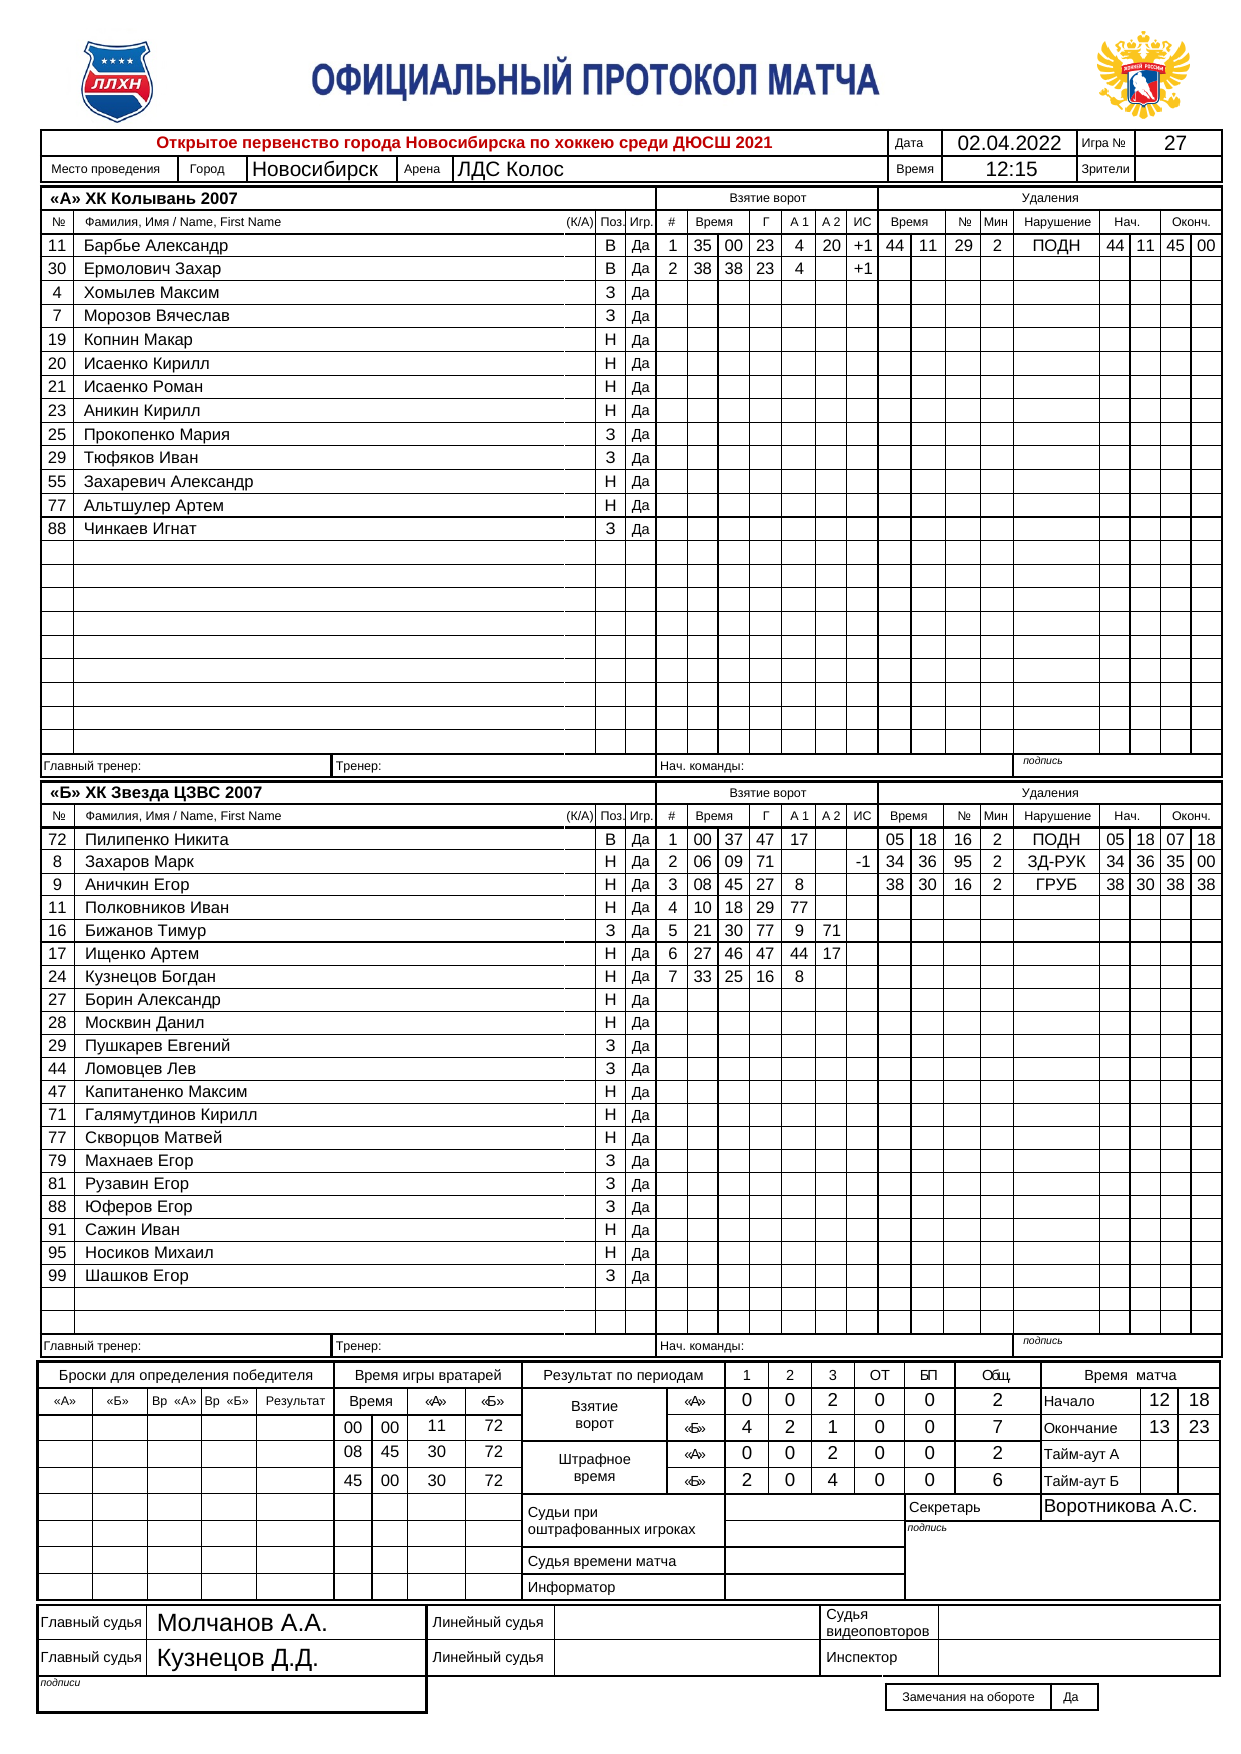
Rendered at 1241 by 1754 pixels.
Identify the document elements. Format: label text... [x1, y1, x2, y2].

table_cell [782, 1104, 815, 1126]
table_cell [688, 612, 717, 634]
table_cell [879, 446, 910, 469]
table_cell [719, 1311, 749, 1333]
table_cell 16 [944, 874, 980, 895]
table_cell [879, 423, 910, 445]
table_cell Главный судья [39, 1606, 146, 1639]
table_cell [1014, 920, 1099, 941]
table_cell [981, 1265, 1013, 1287]
table_cell 06 [688, 850, 717, 872]
table_cell [657, 1127, 687, 1149]
table_cell [565, 376, 595, 398]
table_cell Молчанов А.А. [147, 1606, 425, 1639]
table_cell Тюфяков Иван [74, 446, 564, 469]
table_cell [944, 1265, 980, 1287]
table_cell [981, 257, 1013, 280]
table_cell [782, 636, 815, 658]
table_cell Копнин Макар [74, 328, 564, 351]
table_cell 77 [42, 1127, 74, 1149]
table_cell Да [626, 446, 655, 469]
table_cell [657, 541, 687, 564]
table_cell подпись [1014, 755, 1221, 776]
table_cell [981, 636, 1013, 658]
table_cell [1100, 328, 1129, 351]
table_cell [626, 1288, 655, 1310]
table_cell [1100, 494, 1129, 516]
table_cell [847, 1265, 877, 1287]
table_cell [688, 1058, 717, 1079]
table_cell [93, 1441, 147, 1467]
table_cell Н [596, 874, 625, 895]
table_cell В [596, 235, 625, 256]
table_cell [912, 376, 945, 398]
table_cell [1131, 1219, 1160, 1241]
table_cell 30 [42, 257, 73, 280]
table_cell [1100, 446, 1129, 469]
table_cell Мин [981, 805, 1013, 826]
table_cell Да [626, 328, 655, 351]
table_cell [688, 399, 717, 422]
table_cell [1014, 1173, 1099, 1195]
table_cell [981, 1127, 1013, 1149]
table_cell Н [596, 1219, 625, 1241]
table_cell [847, 376, 877, 398]
table_cell 4 [782, 257, 815, 280]
table_cell [565, 683, 595, 706]
table_cell [816, 1012, 846, 1033]
table_cell [688, 1104, 717, 1126]
table_cell [1014, 1311, 1099, 1333]
table_cell Носиков Михаил [75, 1242, 564, 1264]
table_cell [1100, 518, 1129, 540]
table_cell [1192, 1265, 1221, 1287]
table_cell [719, 1127, 749, 1149]
table_cell Исаенко Кирилл [74, 352, 564, 374]
table_cell [847, 281, 877, 303]
table_cell Да [626, 281, 655, 303]
table_cell Москвин Данил [75, 1012, 564, 1033]
table_cell [1131, 1242, 1160, 1264]
table_cell [912, 730, 945, 753]
table_cell [1014, 588, 1099, 611]
table_cell [1014, 612, 1099, 634]
table_cell [816, 588, 846, 611]
table_cell [946, 612, 980, 634]
table_cell [981, 328, 1013, 351]
table_cell [688, 328, 717, 351]
table_cell 99 [42, 1265, 74, 1287]
table_cell [93, 1416, 147, 1440]
table_cell [944, 1035, 980, 1057]
table_cell [626, 541, 655, 564]
table_cell [1014, 730, 1099, 753]
table_cell [750, 376, 781, 398]
table_cell 18 [1192, 829, 1221, 849]
table_cell [688, 470, 717, 493]
table_cell [750, 305, 781, 327]
table_cell [719, 1081, 749, 1103]
table_cell [626, 730, 655, 753]
table_cell [657, 1288, 687, 1310]
table_cell [373, 1494, 407, 1520]
table_cell Да [626, 1035, 655, 1057]
table_cell [1161, 1104, 1190, 1126]
table_cell [565, 707, 595, 729]
table_cell [1161, 1081, 1190, 1103]
table_cell [1192, 659, 1221, 682]
table_cell Результат [257, 1389, 333, 1413]
table_cell [981, 376, 1013, 398]
table_cell 1 [657, 235, 687, 256]
table_cell 28 [42, 1012, 74, 1033]
table_cell [1131, 446, 1160, 469]
table_header Броски для определения победителя [39, 1363, 333, 1387]
table_cell Полковников Иван [75, 896, 564, 918]
table_cell [1192, 376, 1221, 398]
table_cell [1161, 1219, 1190, 1241]
table_cell [555, 1606, 819, 1639]
table_cell Юферов Егор [75, 1196, 564, 1218]
table_cell [1131, 305, 1160, 327]
table_cell [565, 636, 595, 658]
table_cell [1100, 1012, 1129, 1033]
table_cell 13 [1141, 1415, 1177, 1440]
table_cell [1014, 1265, 1099, 1287]
table_cell [555, 1640, 819, 1675]
table_cell [912, 281, 945, 303]
table_cell [565, 659, 595, 682]
table_cell [657, 612, 687, 634]
table_cell [847, 659, 877, 682]
table_cell [626, 683, 655, 706]
table_cell З [596, 1173, 625, 1195]
table_cell [408, 1547, 465, 1573]
table_cell [912, 399, 945, 422]
table_cell [1192, 683, 1221, 706]
table_cell [750, 446, 781, 469]
table_cell 1 [657, 829, 687, 849]
table_cell [1014, 541, 1099, 564]
table_cell 0 [769, 1468, 811, 1493]
table_cell [879, 1104, 910, 1126]
table_cell [944, 896, 980, 918]
table_cell 21 [42, 376, 73, 398]
table_cell ИС [847, 211, 877, 233]
table_cell [657, 305, 687, 327]
table_cell [148, 1547, 201, 1573]
table_cell 0 [855, 1442, 904, 1467]
table_cell [1131, 328, 1160, 351]
table_cell [657, 1219, 687, 1241]
table_cell Тренер: [333, 755, 655, 776]
table_cell [657, 707, 687, 729]
table_cell [626, 659, 655, 682]
table_cell 45 [1161, 235, 1190, 256]
table_cell [750, 565, 781, 587]
table_cell [565, 1035, 595, 1057]
table_cell [1014, 446, 1099, 469]
table_cell ПОДН [1014, 235, 1099, 256]
table_cell [782, 1311, 815, 1333]
table_cell [1100, 1058, 1129, 1079]
table_cell 12:15 [943, 157, 1076, 181]
table_cell [1192, 920, 1221, 941]
table_cell [912, 920, 943, 941]
table_cell [816, 1173, 846, 1195]
table_cell [1161, 920, 1190, 941]
table_cell [879, 989, 910, 1011]
table_cell [1161, 966, 1190, 987]
table_cell [782, 565, 815, 587]
table_cell [1192, 1012, 1221, 1033]
table_cell 00 [688, 829, 717, 849]
table_cell [750, 1081, 781, 1103]
table_cell [719, 636, 749, 658]
table_cell [944, 1012, 980, 1033]
table_cell [750, 1242, 781, 1264]
table_header Удаления [879, 188, 1221, 209]
table_cell [1192, 1058, 1221, 1079]
table_cell [847, 636, 877, 658]
table_cell [879, 612, 910, 634]
table_cell Да [626, 470, 655, 493]
table_cell [1192, 730, 1221, 753]
table_cell [565, 352, 595, 374]
table_cell Время [688, 805, 749, 826]
table_cell [688, 423, 717, 445]
table_cell [847, 989, 877, 1011]
table_cell 55 [42, 470, 73, 493]
table_cell [565, 1058, 595, 1079]
table_cell З [596, 920, 625, 941]
table_cell 16 [944, 829, 980, 849]
table_cell [1192, 541, 1221, 564]
table_cell [726, 1575, 904, 1599]
table_cell [257, 1416, 333, 1440]
table_cell 2 [981, 235, 1013, 256]
table_cell Время [879, 805, 943, 826]
table_cell [74, 541, 564, 564]
table_cell [946, 659, 980, 682]
table_cell [847, 943, 877, 964]
table_cell Пушкарев Евгений [75, 1035, 564, 1057]
table_cell 38 [1192, 874, 1221, 895]
table_cell [1131, 1127, 1160, 1149]
table_cell 4 [657, 896, 687, 918]
table_cell 25 [719, 966, 749, 987]
table_cell Главный судья [39, 1640, 146, 1675]
table_cell [944, 1104, 980, 1126]
table_cell [1014, 989, 1099, 1011]
table_cell [1131, 1196, 1160, 1218]
table_cell [1100, 588, 1129, 611]
table_cell Поз. [596, 211, 625, 233]
table_cell [688, 1012, 717, 1033]
table_cell [202, 1494, 256, 1520]
table_cell 2 [981, 850, 1013, 872]
table_cell [1192, 305, 1221, 327]
table_cell [847, 518, 877, 540]
table_cell [944, 1127, 980, 1149]
table_cell [1192, 588, 1221, 611]
table_cell [847, 707, 877, 729]
table_cell [1161, 1265, 1190, 1287]
table_cell [782, 1242, 815, 1264]
table_cell [1192, 399, 1221, 422]
table_cell [565, 470, 595, 493]
table_cell [782, 1012, 815, 1033]
table_cell Н [596, 352, 625, 374]
table_cell [1192, 446, 1221, 469]
table_cell [719, 423, 749, 445]
table_cell [912, 1035, 943, 1057]
table_cell «А» [668, 1442, 724, 1467]
table_cell [202, 1468, 256, 1493]
table_cell 18 [719, 896, 749, 918]
table_cell ЗД-РУК [1014, 850, 1099, 872]
table_cell [912, 1265, 943, 1287]
table_cell 08 [335, 1441, 371, 1467]
table_cell [847, 896, 877, 918]
table_cell [466, 1547, 521, 1573]
table_cell А 2 [816, 805, 846, 826]
table_cell [1131, 659, 1160, 682]
table_cell [1014, 281, 1099, 303]
table_cell [565, 829, 595, 849]
table_cell 6 [657, 943, 687, 964]
table_cell [750, 352, 781, 374]
table_cell [816, 305, 846, 327]
table_cell [912, 1012, 943, 1033]
table_cell [946, 730, 980, 753]
table_cell 20 [816, 235, 846, 256]
table_cell [782, 399, 815, 422]
table_cell [1100, 636, 1129, 658]
table_cell [565, 1288, 595, 1310]
table_cell Арена [398, 157, 452, 181]
table_cell [1161, 683, 1190, 706]
table_cell [565, 1311, 595, 1333]
table_cell [719, 612, 749, 634]
table_cell [946, 565, 980, 587]
table_cell [816, 352, 846, 374]
table_cell [816, 541, 846, 564]
table_cell 18 [912, 829, 943, 849]
table_cell 77 [750, 920, 781, 941]
table_cell [912, 1150, 943, 1172]
table_cell Да [626, 874, 655, 895]
table_cell Информатор [523, 1575, 724, 1599]
table_cell Вр «Б» [202, 1389, 256, 1413]
table_cell 17 [816, 943, 846, 964]
table_cell [816, 1150, 846, 1172]
table_cell 34 [879, 850, 910, 872]
table_cell 95 [42, 1242, 74, 1264]
table_cell [719, 541, 749, 564]
table_cell [565, 257, 595, 280]
table_cell [1192, 470, 1221, 493]
table_cell [912, 541, 945, 564]
table_cell [847, 1219, 877, 1241]
table_header Да [1052, 1685, 1097, 1709]
table_cell 77 [782, 896, 815, 918]
table_cell [912, 707, 945, 729]
table_cell Штрафное время [523, 1442, 666, 1493]
table_header 27 [1136, 131, 1221, 155]
table_cell [912, 659, 945, 682]
table_cell [1014, 896, 1099, 918]
table_cell Да [626, 1242, 655, 1264]
table_cell [1161, 399, 1190, 422]
table_cell [335, 1574, 371, 1599]
table_cell [1100, 920, 1129, 941]
table_cell [879, 730, 910, 753]
table_cell [657, 376, 687, 398]
table_cell 95 [944, 850, 980, 872]
table_cell 44 [782, 943, 815, 964]
table_cell Оконч. [1161, 211, 1221, 233]
table_cell [408, 1574, 465, 1599]
table_cell [981, 730, 1013, 753]
table_cell подпись [1014, 1335, 1221, 1356]
table_cell [946, 588, 980, 611]
table_cell [1161, 1035, 1190, 1057]
table_cell [939, 1606, 1219, 1639]
table_cell [74, 683, 564, 706]
table_cell 4 [42, 281, 73, 303]
table_cell [1131, 896, 1160, 918]
table_cell [1161, 1150, 1190, 1172]
table_cell [565, 1081, 595, 1103]
table_cell Захаревич Александр [74, 470, 564, 493]
table_cell 30 [912, 874, 943, 895]
table_cell Оконч. [1161, 805, 1221, 826]
table_cell [946, 352, 980, 374]
table_cell 2 [812, 1442, 854, 1467]
table_cell 72 [42, 829, 74, 849]
table_cell [565, 399, 595, 422]
table_cell [1014, 399, 1099, 422]
table_cell Да [626, 1081, 655, 1103]
table_cell [1100, 989, 1129, 1011]
table_cell [719, 1219, 749, 1241]
table_cell [981, 399, 1013, 422]
table_cell [1161, 565, 1190, 587]
table_cell 77 [42, 494, 73, 516]
table_cell [657, 1173, 687, 1195]
table_cell [847, 1104, 877, 1126]
table_cell [816, 1104, 846, 1126]
table_cell [1131, 683, 1160, 706]
table_cell 2 [812, 1389, 854, 1413]
table_cell Н [596, 470, 625, 493]
table_cell [1014, 943, 1099, 964]
table_cell [981, 966, 1013, 987]
table_cell [879, 1012, 910, 1033]
table_cell Да [626, 920, 655, 941]
table_cell [39, 1494, 92, 1520]
table_cell [39, 1441, 92, 1467]
table_cell [879, 966, 910, 987]
table_cell Н [596, 943, 625, 964]
table_cell Сажин Иван [75, 1219, 564, 1241]
table_cell Да [626, 399, 655, 422]
table_cell [1100, 1311, 1129, 1333]
table_cell [688, 446, 717, 469]
table_cell 30 [719, 920, 749, 941]
table_cell [657, 399, 687, 422]
table_cell Нарушение [1014, 211, 1099, 233]
table_cell (К/А) [565, 211, 595, 233]
table_cell [657, 1104, 687, 1126]
table_cell [847, 1127, 877, 1149]
table_cell [408, 1494, 465, 1520]
table_cell [565, 494, 595, 516]
table_cell [912, 1173, 943, 1195]
table_cell 17 [782, 829, 815, 849]
table_cell 29 [42, 1035, 74, 1057]
table_cell [1100, 1150, 1129, 1172]
table_cell [816, 1311, 846, 1333]
table_cell Ломовцев Лев [75, 1058, 564, 1079]
table_cell 6 [956, 1468, 1040, 1493]
table_cell Да [626, 1058, 655, 1079]
table_cell [981, 1058, 1013, 1079]
table_cell [1014, 659, 1099, 682]
table_cell [879, 896, 910, 918]
table_cell № [944, 805, 980, 826]
table_cell 18 [1179, 1389, 1219, 1413]
table_cell [657, 446, 687, 469]
table_cell [1161, 352, 1190, 374]
table_cell [719, 1173, 749, 1195]
table_cell Да [626, 1127, 655, 1149]
table_cell [750, 541, 781, 564]
table_cell [981, 659, 1013, 682]
table_cell [1161, 376, 1190, 398]
table_cell «А» [668, 1389, 724, 1413]
table_cell [816, 1219, 846, 1241]
table_cell Н [596, 399, 625, 422]
table_cell [946, 636, 980, 658]
table_cell [1131, 376, 1160, 398]
table_cell [719, 1012, 749, 1033]
table_cell ИС [847, 805, 877, 826]
table_cell Капитаненко Максим [75, 1081, 564, 1103]
table_cell [1161, 494, 1190, 516]
table_cell [944, 1219, 980, 1241]
table_cell [719, 565, 749, 587]
table_cell [74, 730, 564, 753]
table_cell [466, 1521, 521, 1546]
table_cell [782, 659, 815, 682]
table_cell Главный тренер: [42, 1335, 330, 1356]
table_cell [879, 565, 910, 587]
table_cell [981, 1288, 1013, 1310]
table_cell [879, 1058, 910, 1079]
table_cell [565, 920, 595, 941]
table_cell [1100, 1196, 1129, 1218]
table_cell [1192, 1219, 1221, 1241]
table_cell [750, 328, 781, 351]
table_cell [782, 494, 815, 516]
table_cell 71 [42, 1104, 74, 1126]
table_cell Н [596, 966, 625, 987]
table_cell Н [596, 1012, 625, 1033]
table_header Время матча [1042, 1363, 1219, 1387]
table_cell Кузнецов Д.Д. [147, 1640, 425, 1675]
table_cell [93, 1547, 147, 1573]
table_cell [750, 423, 781, 445]
table_cell [912, 494, 945, 516]
table_cell [847, 1012, 877, 1033]
table_cell З [596, 1058, 625, 1079]
table_cell [1192, 1127, 1221, 1149]
table_cell [39, 1468, 92, 1493]
table_cell Аникин Кирилл [74, 399, 564, 422]
table_cell [847, 612, 877, 634]
table_cell Бижанов Тимур [75, 920, 564, 941]
table_cell [981, 683, 1013, 706]
table_cell [688, 1081, 717, 1103]
table_cell [847, 541, 877, 564]
table_cell [657, 989, 687, 1011]
table_cell [750, 1288, 781, 1310]
table_cell [816, 1196, 846, 1218]
table_cell [1100, 1104, 1129, 1126]
table_cell [1192, 1311, 1221, 1333]
table_cell [93, 1494, 147, 1520]
table_cell 27 [750, 874, 781, 895]
table_cell [946, 707, 980, 729]
table_cell 25 [42, 423, 73, 445]
table_cell Да [626, 1012, 655, 1033]
table_cell Кузнецов Богдан [75, 966, 564, 987]
table_cell Н [596, 376, 625, 398]
table_cell З [596, 423, 625, 445]
table_cell [879, 707, 910, 729]
table_cell [912, 683, 945, 706]
table_cell [688, 541, 717, 564]
table_cell [946, 518, 980, 540]
table_cell 2 [956, 1442, 1040, 1467]
table_cell 71 [750, 850, 781, 872]
table_cell [1131, 1081, 1160, 1103]
table_cell Барбье Александр [74, 235, 564, 256]
table_cell [1131, 1104, 1160, 1126]
table_cell 30 [408, 1468, 465, 1493]
table_cell [981, 541, 1013, 564]
table_cell [816, 1081, 846, 1103]
table_cell -1 [847, 850, 877, 872]
table_cell [1131, 1035, 1160, 1057]
table_cell [1014, 376, 1099, 398]
table_cell [257, 1521, 333, 1546]
table_cell [944, 966, 980, 987]
table_cell [42, 707, 73, 729]
table_cell [750, 1219, 781, 1241]
table_cell [912, 1242, 943, 1264]
table_cell [816, 328, 846, 351]
table_cell Судья видеоповторов [821, 1606, 938, 1639]
table_cell [981, 518, 1013, 540]
table_cell [1014, 1219, 1099, 1241]
table_cell Судьи при оштрафованных игроках [523, 1495, 724, 1546]
table_cell 29 [42, 446, 73, 469]
table_cell [879, 470, 910, 493]
table_header «А» ХК Колывань 2007 [42, 188, 655, 209]
table_cell 00 [373, 1468, 407, 1493]
table_cell [257, 1574, 333, 1599]
table_cell [1161, 423, 1190, 445]
table_cell [782, 850, 815, 872]
table_cell [847, 1081, 877, 1103]
table_cell [626, 565, 655, 587]
table_cell 0 [769, 1442, 811, 1467]
table_cell Игр. [626, 805, 655, 826]
table_cell [1161, 1058, 1190, 1079]
table_cell 00 [1192, 850, 1221, 872]
table_cell [912, 1104, 943, 1126]
table_cell [782, 423, 815, 445]
table_cell [782, 446, 815, 469]
table_cell 2 [981, 874, 1013, 895]
table_cell [782, 305, 815, 327]
table_cell [719, 518, 749, 540]
table_cell Н [596, 989, 625, 1011]
table_header Игра № [1078, 131, 1134, 155]
table_cell 7 [657, 966, 687, 987]
table_cell [1192, 636, 1221, 658]
table_cell [1014, 1196, 1099, 1218]
table_cell [879, 1150, 910, 1172]
table_cell 44 [1100, 235, 1129, 256]
table_cell Да [626, 1173, 655, 1195]
table_cell [750, 494, 781, 516]
table_cell [981, 1081, 1013, 1103]
table_cell [719, 352, 749, 374]
table_cell Шашков Егор [75, 1265, 564, 1287]
table_cell 1 [812, 1415, 854, 1440]
table_cell 11 [42, 235, 73, 256]
table_cell [565, 874, 595, 895]
table_cell Г [750, 805, 781, 826]
table_cell [688, 1150, 717, 1172]
table_cell [657, 1035, 687, 1057]
table_cell Да [626, 829, 655, 849]
table_cell 4 [782, 235, 815, 256]
table_cell [1014, 636, 1099, 658]
table_cell 72 [466, 1468, 521, 1493]
table_cell [782, 328, 815, 351]
table_cell 18 [1131, 829, 1160, 849]
table_cell 72 [466, 1416, 521, 1440]
table_cell [981, 470, 1013, 493]
table_cell [1131, 423, 1160, 445]
table_cell [565, 1127, 595, 1149]
table_cell [879, 1219, 910, 1241]
table_cell [816, 281, 846, 303]
table_cell [688, 1265, 717, 1287]
table_cell Н [596, 1104, 625, 1126]
table_cell [816, 612, 846, 634]
table_cell [1136, 157, 1221, 181]
table_cell [373, 1521, 407, 1546]
table_cell [1100, 305, 1129, 327]
table_cell [944, 943, 980, 964]
table_cell [782, 518, 815, 540]
table_cell [912, 943, 943, 964]
table_cell [466, 1494, 521, 1520]
table_cell [565, 588, 595, 611]
table_cell [1192, 1150, 1221, 1172]
table_cell А 1 [782, 211, 815, 233]
table_cell Да [626, 1150, 655, 1172]
table_cell [565, 305, 595, 327]
table_cell [847, 730, 877, 753]
table_cell [944, 1081, 980, 1103]
table_cell [726, 1548, 904, 1573]
table_cell [1192, 257, 1221, 280]
table_cell [1014, 1058, 1099, 1079]
table_cell [1131, 257, 1160, 280]
table_cell [1100, 1242, 1129, 1264]
table_cell [1192, 1104, 1221, 1126]
table_cell [750, 1265, 781, 1287]
table_cell 2 [657, 257, 687, 280]
table_header Удаления [879, 783, 1221, 803]
table_cell [750, 399, 781, 422]
table_cell [750, 1012, 781, 1033]
table_cell [42, 730, 73, 753]
table_cell [1100, 423, 1129, 445]
table_cell [879, 1081, 910, 1103]
table_cell [1192, 896, 1221, 918]
table_cell 17 [42, 943, 74, 964]
table_cell [1131, 281, 1160, 303]
table_cell [39, 1574, 92, 1599]
table_cell [946, 305, 980, 327]
table_cell [1161, 1242, 1190, 1264]
table_cell [816, 896, 846, 918]
table_cell 27 [688, 943, 717, 964]
table_header Замечания на обороте [887, 1685, 1050, 1709]
table_cell [1161, 612, 1190, 634]
table_cell 9 [42, 874, 74, 895]
table_cell [1014, 1104, 1099, 1126]
table_cell 29 [750, 896, 781, 918]
table_cell [719, 376, 749, 398]
table_cell 79 [42, 1150, 74, 1172]
table_cell 0 [855, 1468, 904, 1493]
table_cell [719, 399, 749, 422]
table_cell [565, 1173, 595, 1195]
table_cell [879, 399, 910, 422]
table_cell [596, 683, 625, 706]
table_cell [879, 1173, 910, 1195]
table_cell 81 [42, 1173, 74, 1195]
table_cell [981, 1219, 1013, 1241]
table_cell [912, 1081, 943, 1103]
picture [5, 28, 1197, 129]
table_cell [1131, 1311, 1160, 1333]
table_cell З [596, 1150, 625, 1172]
table_cell [946, 446, 980, 469]
table_cell 38 [1100, 874, 1129, 895]
table_cell [816, 1265, 846, 1287]
table_cell [688, 588, 717, 611]
table_cell [565, 1196, 595, 1218]
table_header Дата [889, 131, 941, 155]
table_cell Место проведения [42, 157, 177, 181]
table_cell [1161, 896, 1190, 918]
table_header БП [905, 1363, 954, 1387]
table_cell Линейный судья [428, 1606, 554, 1639]
table_cell 9 [782, 920, 815, 941]
table_cell [719, 659, 749, 682]
table_cell [879, 518, 910, 540]
table_cell 45 [373, 1441, 407, 1467]
table_cell Да [626, 423, 655, 445]
table_cell [879, 920, 910, 941]
table_cell 88 [42, 518, 73, 540]
table_cell [847, 829, 877, 849]
table_cell [883, 1677, 1220, 1681]
table_cell [1192, 494, 1221, 516]
table_cell [148, 1468, 201, 1493]
table_cell 0 [905, 1389, 954, 1413]
table_cell [750, 636, 781, 658]
table_cell [565, 423, 595, 445]
table_cell 21 [688, 920, 717, 941]
table_cell [782, 612, 815, 634]
table_cell [847, 920, 877, 941]
table_cell [1100, 683, 1129, 706]
table_cell [719, 446, 749, 469]
table_cell [816, 683, 846, 706]
table_cell [750, 989, 781, 1011]
table_cell [1161, 1288, 1190, 1310]
table_cell [1192, 1196, 1221, 1218]
table_cell Нач. команды: [657, 1335, 1012, 1356]
table_cell Секретарь [906, 1495, 1040, 1520]
table_cell [1100, 1173, 1129, 1195]
table_cell [879, 1242, 910, 1264]
table_cell ЛДС Колос [454, 157, 887, 181]
table_cell Да [626, 989, 655, 1011]
table_cell [1161, 943, 1190, 964]
table_cell [1014, 257, 1099, 280]
table_cell [719, 1288, 749, 1310]
table_cell [1192, 423, 1221, 445]
table_cell [42, 1311, 74, 1333]
table_cell [565, 446, 595, 469]
table_cell [1161, 1196, 1190, 1218]
table_cell [565, 565, 595, 587]
table_cell [1100, 257, 1129, 280]
table_cell З [596, 1265, 625, 1287]
table_cell [42, 1288, 74, 1310]
table_cell Нач. [1100, 805, 1160, 826]
table_cell [782, 541, 815, 564]
table_cell [750, 1196, 781, 1218]
table_cell 2 [769, 1415, 811, 1440]
table_cell [93, 1521, 147, 1546]
table_cell [1141, 1441, 1177, 1467]
table_cell [719, 588, 749, 611]
table_cell [688, 1035, 717, 1057]
table_cell +1 [847, 235, 877, 256]
table_cell 0 [855, 1389, 904, 1413]
table_cell [39, 1547, 92, 1573]
table_cell [688, 636, 717, 658]
table_cell [335, 1494, 371, 1520]
table_cell [944, 1173, 980, 1195]
table_cell [565, 896, 595, 918]
table_cell [42, 612, 73, 634]
table_cell Г [750, 211, 781, 233]
table_cell [782, 352, 815, 374]
table_cell [726, 1521, 904, 1546]
table_cell [1192, 281, 1221, 303]
table_cell [657, 352, 687, 374]
table_cell [816, 470, 846, 493]
table_cell 35 [688, 235, 717, 256]
table_cell [782, 1196, 815, 1218]
table_cell [148, 1416, 201, 1440]
table_cell [1131, 636, 1160, 658]
table_cell [912, 257, 945, 280]
table_cell Главный тренер: [42, 755, 330, 776]
table_cell Да [626, 235, 655, 256]
table_cell Новосибирск [248, 157, 396, 181]
table_cell [1014, 352, 1099, 374]
table_cell 7 [42, 305, 73, 327]
table_cell [596, 730, 625, 753]
table_cell 12 [1141, 1389, 1177, 1413]
table_cell [847, 446, 877, 469]
table_cell ГРУБ [1014, 874, 1099, 895]
table_cell [981, 305, 1013, 327]
table_cell [1161, 446, 1190, 469]
table_cell № [42, 805, 74, 826]
table_cell [782, 588, 815, 611]
table_cell [688, 1288, 717, 1310]
table_cell [981, 352, 1013, 374]
table_cell [1100, 730, 1129, 753]
table_cell Да [626, 943, 655, 964]
table_cell [879, 328, 910, 351]
table_cell [879, 1265, 910, 1287]
table_cell Галямутдинов Кирилл [75, 1104, 564, 1126]
table_cell [719, 989, 749, 1011]
table_cell [750, 1127, 781, 1149]
table_cell [93, 1468, 147, 1493]
table_cell [75, 1311, 564, 1333]
table_cell [1131, 518, 1160, 540]
table_cell [335, 1521, 371, 1546]
table_cell [688, 376, 717, 398]
table_cell 11 [912, 235, 945, 256]
table_cell Тайм-аут А [1042, 1441, 1140, 1467]
table_cell Поз. [596, 805, 625, 826]
table_cell Альтшулер Артем [74, 494, 564, 516]
table_cell [912, 1288, 943, 1310]
table_cell 0 [769, 1389, 811, 1413]
table_cell «Б » [466, 1389, 521, 1413]
table_cell [565, 1219, 595, 1241]
table_cell [1192, 1081, 1221, 1103]
table_cell [782, 1150, 815, 1172]
table_cell [1131, 730, 1160, 753]
table_cell [750, 683, 781, 706]
table_cell Фамилия, Имя / Name, First Name [75, 805, 565, 826]
table_header Взятие ворот [657, 188, 877, 209]
table_cell [782, 1081, 815, 1103]
table_header ОТ [855, 1363, 904, 1387]
table_cell 09 [719, 850, 749, 872]
table_cell [719, 1265, 749, 1287]
table_cell [1161, 328, 1190, 351]
table_cell [879, 376, 910, 398]
table_cell [565, 1150, 595, 1172]
table_cell [657, 470, 687, 493]
table_cell [565, 966, 595, 987]
table_cell [847, 565, 877, 587]
table_cell [816, 1288, 846, 1310]
table_cell Взятие ворот [523, 1389, 666, 1440]
table_cell [202, 1547, 256, 1573]
table_cell [981, 707, 1013, 729]
table_cell [816, 494, 846, 516]
table_cell [1014, 1012, 1099, 1033]
table_cell № [946, 211, 980, 233]
table_cell [816, 1127, 846, 1149]
table_cell [939, 1640, 1219, 1675]
table_cell А 1 [782, 805, 815, 826]
table_cell [42, 565, 73, 587]
table_cell [565, 850, 595, 872]
table_cell [1014, 518, 1099, 540]
table_cell [657, 1265, 687, 1287]
table_cell З [596, 1035, 625, 1057]
table_cell [596, 612, 625, 634]
table_cell [596, 659, 625, 682]
table_cell [1192, 1288, 1221, 1310]
table_cell [816, 446, 846, 469]
table_cell [657, 1150, 687, 1172]
table_cell [981, 920, 1013, 941]
table_cell [408, 1521, 465, 1546]
table_cell [688, 659, 717, 682]
table_cell [879, 305, 910, 327]
table_cell «А» [408, 1389, 465, 1413]
table_cell 8 [42, 850, 74, 872]
table_cell [1161, 588, 1190, 611]
table_cell [782, 1127, 815, 1149]
table_cell Воротникова А.С. [1042, 1495, 1219, 1520]
table_cell [1100, 612, 1129, 634]
table_cell Н [596, 1081, 625, 1103]
table_cell [1014, 1242, 1099, 1264]
table_cell [816, 1035, 846, 1057]
table_cell [879, 659, 910, 682]
table_cell Нач. команды: [657, 755, 1012, 776]
table_cell [750, 1150, 781, 1172]
table_cell [879, 494, 910, 516]
table_cell 34 [1100, 850, 1129, 872]
table_cell [782, 1035, 815, 1057]
table_cell [847, 1150, 877, 1172]
table_cell [1192, 989, 1221, 1011]
table_cell 44 [42, 1058, 74, 1079]
table_cell [719, 1196, 749, 1218]
table_cell [719, 683, 749, 706]
table_cell [466, 1574, 521, 1599]
table_cell [202, 1574, 256, 1599]
table_cell Н [596, 494, 625, 516]
table_cell [42, 541, 73, 564]
table_cell [1161, 659, 1190, 682]
table_cell [879, 1196, 910, 1218]
table_cell Вр «А» [148, 1389, 201, 1413]
table_cell [879, 588, 910, 611]
table_cell [879, 636, 910, 658]
table_cell [912, 423, 945, 445]
table_cell [719, 730, 749, 753]
table_cell 0 [726, 1442, 768, 1467]
table_cell [816, 730, 846, 753]
table_header Время игры вратарей [335, 1363, 521, 1387]
table_cell [912, 470, 945, 493]
table_cell [1161, 1311, 1190, 1333]
table_cell [879, 1288, 910, 1310]
table_cell [657, 1012, 687, 1033]
table_cell 47 [750, 943, 781, 964]
table_cell 00 [335, 1416, 371, 1440]
table_cell [912, 896, 943, 918]
table_cell [782, 1219, 815, 1241]
table_cell [373, 1547, 407, 1573]
table_cell [816, 829, 846, 849]
table_cell [688, 989, 717, 1011]
table_cell 0 [905, 1415, 954, 1440]
table_cell [816, 1058, 846, 1079]
table_cell Тайм-аут Б [1042, 1468, 1140, 1493]
table_cell [335, 1547, 371, 1573]
table_cell [912, 1196, 943, 1218]
table_cell 2 [956, 1389, 1040, 1413]
table_cell 0 [905, 1442, 954, 1467]
table_cell [74, 659, 564, 682]
table_cell [816, 423, 846, 445]
table_cell З [596, 305, 625, 327]
table_cell [1179, 1441, 1219, 1467]
table_cell [912, 446, 945, 469]
table_cell [565, 1265, 595, 1287]
table_cell [816, 850, 846, 872]
table_cell В [596, 257, 625, 280]
table_cell 16 [750, 966, 781, 987]
table_cell «Б» [668, 1415, 724, 1440]
table_cell Хомылев Максим [74, 281, 564, 303]
table_cell [981, 1035, 1013, 1057]
table_cell [750, 1058, 781, 1079]
table_cell 0 [855, 1415, 904, 1440]
table_cell В [596, 829, 625, 849]
table_cell [1192, 352, 1221, 374]
table_cell [688, 281, 717, 303]
table_cell 00 [373, 1416, 407, 1440]
table_cell [1131, 920, 1160, 941]
table_cell З [596, 1196, 625, 1218]
table_cell Пилипенко Никита [75, 829, 564, 849]
table_cell Ищенко Артем [75, 943, 564, 964]
table_cell [944, 1288, 980, 1310]
table_cell 7 [956, 1415, 1040, 1440]
table_cell Исаенко Роман [74, 376, 564, 398]
table_cell [782, 707, 815, 729]
table_cell [847, 423, 877, 445]
table_cell [1014, 1127, 1099, 1149]
table_cell [42, 659, 73, 682]
table_cell 30 [1131, 874, 1160, 895]
table_cell [946, 494, 980, 516]
table_cell [1100, 399, 1129, 422]
table_cell [1014, 494, 1099, 516]
table_cell Да [626, 1219, 655, 1241]
table_cell [565, 1242, 595, 1264]
table_cell [816, 1242, 846, 1264]
table_cell [1131, 399, 1160, 422]
table_cell 37 [719, 829, 749, 849]
table_cell [981, 1173, 1013, 1195]
table_cell [1100, 943, 1129, 964]
table_cell [1099, 1682, 1220, 1711]
table_cell [626, 1311, 655, 1333]
table_cell [1100, 659, 1129, 682]
table_cell Нарушение [1014, 805, 1099, 826]
table_cell 45 [719, 874, 749, 895]
table_cell [1192, 328, 1221, 351]
table_cell [879, 352, 910, 374]
table_cell [42, 683, 73, 706]
table_cell [688, 352, 717, 374]
table_cell [657, 1242, 687, 1264]
table_cell 38 [879, 874, 910, 895]
table_cell [782, 1288, 815, 1310]
table_cell [1131, 1012, 1160, 1033]
table_cell [1192, 707, 1221, 729]
table_cell [1179, 1468, 1219, 1493]
table_cell [1100, 1219, 1129, 1241]
table_cell [1014, 565, 1099, 587]
table_cell 10 [688, 896, 717, 918]
table_cell [944, 989, 980, 1011]
table_cell [981, 446, 1013, 469]
table_cell [1014, 1035, 1099, 1057]
table_cell [912, 1311, 943, 1333]
table_cell 46 [719, 943, 749, 964]
table_cell 11 [1131, 235, 1160, 256]
table_cell [750, 588, 781, 611]
table_cell [847, 1035, 877, 1057]
table_cell 0 [905, 1468, 954, 1493]
table_cell [1131, 989, 1160, 1011]
table_cell [565, 943, 595, 964]
table_cell [946, 376, 980, 398]
table_cell [1014, 1081, 1099, 1103]
table_cell [750, 707, 781, 729]
table_cell Прокопенко Мария [74, 423, 564, 445]
table_cell Город [179, 157, 246, 181]
table_cell [944, 920, 980, 941]
table_cell [1131, 588, 1160, 611]
table_cell [912, 636, 945, 658]
table_cell [750, 1173, 781, 1195]
table_cell [565, 235, 595, 256]
table_cell [944, 1242, 980, 1264]
table_cell [946, 281, 980, 303]
table_cell 16 [42, 920, 74, 941]
table_cell [1131, 1288, 1160, 1310]
table_cell [816, 376, 846, 398]
table_cell 2 [981, 829, 1013, 849]
table_cell [912, 1058, 943, 1079]
table_cell [912, 612, 945, 634]
table_cell [879, 1311, 910, 1333]
table_cell [1014, 683, 1099, 706]
table_cell 20 [42, 352, 73, 374]
table_cell 23 [1179, 1415, 1219, 1440]
table_cell 5 [657, 920, 687, 941]
table_cell [847, 399, 877, 422]
table_cell [657, 565, 687, 587]
table_cell [657, 1196, 687, 1218]
table_cell [816, 636, 846, 658]
table_cell [719, 1104, 749, 1126]
table_cell [626, 612, 655, 634]
table_cell [1100, 896, 1129, 918]
table_cell [847, 1288, 877, 1310]
table_cell [1131, 943, 1160, 964]
table_cell [981, 943, 1013, 964]
table_cell [688, 518, 717, 540]
table_cell [1131, 352, 1160, 374]
table_cell +1 [847, 257, 877, 280]
table_cell 29 [946, 235, 980, 256]
table_cell [202, 1441, 256, 1467]
table_cell [1161, 707, 1190, 729]
table_cell [148, 1521, 201, 1546]
table_cell [1192, 1035, 1221, 1057]
table_cell Окончание [1042, 1415, 1140, 1440]
table_cell Н [596, 1127, 625, 1149]
table_cell [1161, 305, 1190, 327]
table_cell [1131, 494, 1160, 516]
table_cell [719, 707, 749, 729]
table_cell [912, 305, 945, 327]
table_cell [944, 1058, 980, 1079]
table_cell [688, 1196, 717, 1218]
table_cell [847, 352, 877, 374]
table_header «Б» ХК Звезда ЦЗВС 2007 [42, 783, 655, 803]
table_cell 38 [719, 257, 749, 280]
table_cell Аничкин Егор [75, 874, 564, 895]
table_cell 38 [688, 257, 717, 280]
table_cell [1014, 470, 1099, 493]
table_cell [257, 1441, 333, 1467]
table_cell [657, 494, 687, 516]
table_cell 71 [816, 920, 846, 941]
table_cell [428, 1677, 882, 1711]
table_cell Н [596, 328, 625, 351]
table_cell 00 [719, 235, 749, 256]
table_cell [1131, 966, 1160, 987]
table_cell [719, 494, 749, 516]
table_cell [981, 612, 1013, 634]
table_cell [719, 281, 749, 303]
table_cell [1161, 1012, 1190, 1033]
table_cell Да [626, 518, 655, 540]
table_cell [74, 612, 564, 634]
table_cell [657, 730, 687, 753]
table_cell [816, 399, 846, 422]
table_cell [565, 541, 595, 564]
table_cell Инспектор [821, 1640, 938, 1675]
table_cell [946, 541, 980, 564]
table_header 3 [812, 1363, 854, 1387]
table_cell # [657, 805, 687, 826]
table_cell [981, 423, 1013, 445]
table_cell [565, 281, 595, 303]
table_cell [257, 1547, 333, 1573]
table_cell [1161, 636, 1190, 658]
table_cell [981, 896, 1013, 918]
table_cell [1131, 470, 1160, 493]
table_cell [750, 730, 781, 753]
table_cell [847, 328, 877, 351]
table_cell [1161, 1173, 1190, 1195]
table_cell [750, 1104, 781, 1126]
table_cell [816, 874, 846, 895]
table_cell Рузавин Егор [75, 1173, 564, 1195]
table_cell [565, 1012, 595, 1033]
table_cell [981, 1012, 1013, 1033]
table_cell [912, 989, 943, 1011]
table_cell 8 [782, 966, 815, 987]
table_cell [879, 1035, 910, 1057]
table_cell # [657, 211, 687, 233]
table_cell 11 [42, 896, 74, 918]
table_cell [847, 470, 877, 493]
table_cell [750, 470, 781, 493]
table_cell [912, 1127, 943, 1149]
table_cell [816, 989, 846, 1011]
table_cell «А» [39, 1389, 92, 1413]
table_cell [981, 1104, 1013, 1126]
table_cell [847, 874, 877, 895]
table_cell [946, 683, 980, 706]
table_cell [944, 1196, 980, 1218]
table_cell [1131, 612, 1160, 634]
table_cell [688, 494, 717, 516]
table_cell 4 [726, 1415, 768, 1440]
table_cell ПОДН [1014, 829, 1099, 849]
table_cell [782, 1173, 815, 1195]
table_cell 33 [688, 966, 717, 987]
table_cell [565, 730, 595, 753]
table_cell [816, 518, 846, 540]
table_cell 23 [750, 257, 781, 280]
table_cell [596, 588, 625, 611]
table_cell [657, 588, 687, 611]
table_cell подпись [906, 1522, 1219, 1599]
table_cell [726, 1495, 904, 1520]
table_cell [39, 1416, 92, 1440]
table_cell [719, 1150, 749, 1172]
table_cell [1100, 1035, 1129, 1057]
table_cell [847, 966, 877, 987]
table_cell [847, 1311, 877, 1333]
table_cell № [42, 211, 73, 233]
table_cell Да [626, 305, 655, 327]
table_cell [688, 305, 717, 327]
table_cell [981, 1150, 1013, 1172]
table_cell Скворцов Матвей [75, 1127, 564, 1149]
table_cell [626, 707, 655, 729]
table_cell [944, 1311, 980, 1333]
table_cell [847, 1196, 877, 1218]
table_cell 05 [1100, 829, 1129, 849]
table_cell [1100, 352, 1129, 374]
table_cell [912, 588, 945, 611]
table_cell [879, 257, 910, 280]
table_cell [847, 305, 877, 327]
table_cell [1192, 1242, 1221, 1264]
table_cell [782, 1058, 815, 1079]
table_cell [879, 943, 910, 964]
table_cell [42, 636, 73, 658]
table_cell [981, 1242, 1013, 1264]
table_cell [657, 636, 687, 658]
table_cell Да [626, 966, 655, 987]
table_cell 4 [812, 1468, 854, 1493]
table_cell [782, 470, 815, 493]
table_cell [1192, 612, 1221, 634]
table_cell [688, 683, 717, 706]
table_cell [1100, 565, 1129, 587]
table_cell Время [688, 211, 749, 233]
table_cell [657, 423, 687, 445]
table_cell [373, 1574, 407, 1599]
table_cell 45 [335, 1468, 371, 1493]
table_cell 3 [657, 874, 687, 895]
table_cell Да [626, 850, 655, 872]
table_cell 91 [42, 1219, 74, 1241]
table_cell Тренер: [333, 1335, 655, 1356]
table_cell [565, 328, 595, 351]
table_cell [565, 1104, 595, 1126]
table_cell [981, 494, 1013, 516]
table_cell [1192, 1173, 1221, 1195]
table_cell 88 [42, 1196, 74, 1218]
table_cell [565, 612, 595, 634]
table_cell [148, 1441, 201, 1467]
table_cell [688, 1311, 717, 1333]
table_cell Игр. [626, 211, 655, 233]
table_cell [1100, 707, 1129, 729]
table_cell 23 [42, 399, 73, 422]
table_cell [946, 257, 980, 280]
table_cell Время [889, 157, 941, 181]
table_cell [1161, 989, 1190, 1011]
table_cell [1161, 730, 1190, 753]
table_cell [148, 1574, 201, 1599]
table_cell Зрители [1078, 157, 1134, 181]
table_cell Время [879, 211, 945, 233]
table_cell [750, 1035, 781, 1057]
table_cell [1014, 707, 1099, 729]
table_cell [750, 659, 781, 682]
table_cell [816, 257, 846, 280]
table_cell [688, 565, 717, 587]
table_cell [981, 281, 1013, 303]
table_cell [847, 1242, 877, 1264]
table_cell [74, 636, 564, 658]
table_cell [657, 1311, 687, 1333]
table_cell Ермолович Захар [74, 257, 564, 280]
table_cell Судья времени матча [523, 1548, 724, 1573]
table_cell [719, 1035, 749, 1057]
table_cell [816, 659, 846, 682]
table_cell [596, 1288, 625, 1310]
table_cell [257, 1468, 333, 1493]
table_cell Мин [981, 211, 1013, 233]
table_cell [981, 588, 1013, 611]
table_cell Да [626, 1196, 655, 1218]
table_cell [565, 518, 595, 540]
table_cell 72 [466, 1441, 521, 1467]
table_cell [75, 1288, 564, 1310]
table_cell [719, 328, 749, 351]
table_cell [719, 470, 749, 493]
table_cell [1100, 376, 1129, 398]
table_cell [1192, 966, 1221, 987]
table_cell [912, 565, 945, 587]
table_cell [1131, 565, 1160, 587]
table_cell [1161, 281, 1190, 303]
table_cell Н [596, 850, 625, 872]
table_cell 11 [408, 1416, 465, 1440]
table_cell [946, 328, 980, 351]
table_cell А 2 [816, 211, 846, 233]
table_cell 2 [726, 1468, 768, 1493]
table_cell [657, 328, 687, 351]
table_cell Морозов Вячеслав [74, 305, 564, 327]
table_header Взятие ворот [657, 783, 877, 803]
table_cell [1014, 328, 1099, 351]
table_cell [847, 1173, 877, 1195]
table_cell [782, 989, 815, 1011]
table_cell [1131, 1150, 1160, 1172]
table_cell [257, 1494, 333, 1520]
table_cell [981, 1196, 1013, 1218]
table_cell [1014, 423, 1099, 445]
table_cell [750, 612, 781, 634]
table_cell Н [596, 896, 625, 918]
table_header 2 [769, 1363, 811, 1387]
table_cell [202, 1416, 256, 1440]
table_cell 44 [879, 235, 910, 256]
table_cell [74, 707, 564, 729]
table_cell 38 [1161, 874, 1190, 895]
table_cell [657, 1058, 687, 1079]
table_cell [879, 281, 910, 303]
table_cell 08 [688, 874, 717, 895]
table_cell [912, 328, 945, 351]
table_cell [879, 541, 910, 564]
table_cell [912, 352, 945, 374]
table_cell [74, 565, 564, 587]
table_cell [657, 659, 687, 682]
table_cell 23 [750, 235, 781, 256]
table_cell [148, 1494, 201, 1520]
table_cell [782, 683, 815, 706]
table_cell Чинкаев Игнат [74, 518, 564, 540]
table_cell [944, 1150, 980, 1172]
table_header Результат по периодам [523, 1363, 724, 1387]
table_cell [596, 636, 625, 658]
table_cell [596, 541, 625, 564]
table_cell [1014, 966, 1099, 987]
table_cell [782, 281, 815, 303]
table_cell З [596, 446, 625, 469]
table_cell [1100, 470, 1129, 493]
table_header 1 [726, 1363, 768, 1387]
table_cell «Б» [93, 1389, 147, 1413]
table_cell [912, 966, 943, 987]
table_cell [74, 588, 564, 611]
table_cell [750, 281, 781, 303]
table_cell [1131, 1173, 1160, 1195]
table_cell [1131, 707, 1160, 729]
table_cell Борин Александр [75, 989, 564, 1011]
table_cell 24 [42, 966, 74, 987]
table_cell [847, 494, 877, 516]
table_cell [1100, 1127, 1129, 1149]
table_cell [626, 588, 655, 611]
table_cell 8 [782, 874, 815, 895]
table_cell Да [626, 1265, 655, 1287]
table_cell [912, 1219, 943, 1241]
table_cell [657, 1081, 687, 1103]
table_cell Да [626, 896, 655, 918]
table_cell [879, 1127, 910, 1149]
table_cell [782, 1265, 815, 1287]
table_cell [1192, 518, 1221, 540]
table_cell [879, 683, 910, 706]
table_cell [688, 1173, 717, 1195]
table_cell 0 [726, 1389, 768, 1413]
table_cell [1100, 1265, 1129, 1287]
table_cell 07 [1161, 829, 1190, 849]
table_cell [1100, 541, 1129, 564]
table_cell 2 [657, 850, 687, 872]
table_cell Да [626, 352, 655, 374]
table_cell [657, 281, 687, 303]
table_cell [688, 1219, 717, 1241]
table_header Открытое первенство города Новосибирска по хоккею среди ДЮСШ 2021 [42, 131, 887, 155]
table_cell Да [626, 257, 655, 280]
table_cell Начало [1042, 1389, 1140, 1413]
table_cell [1131, 541, 1160, 564]
table_cell [1161, 470, 1190, 493]
table_cell З [596, 518, 625, 540]
table_cell [1014, 1150, 1099, 1172]
table_cell [626, 636, 655, 658]
table_cell Да [626, 1104, 655, 1126]
table_cell [1131, 1058, 1160, 1079]
table_cell [946, 470, 980, 493]
table_cell [657, 518, 687, 540]
table_cell [42, 588, 73, 611]
table_cell [1100, 1081, 1129, 1103]
table_cell [782, 376, 815, 398]
table_cell Н [596, 1242, 625, 1264]
table_cell 00 [1192, 235, 1221, 256]
table_cell [1161, 541, 1190, 564]
table_cell [816, 707, 846, 729]
table_cell [39, 1521, 92, 1546]
table_cell [1161, 257, 1190, 280]
table_cell [750, 518, 781, 540]
table_cell 05 [879, 829, 910, 849]
table_cell [1141, 1468, 1177, 1493]
table_cell [1014, 305, 1099, 327]
table_cell [847, 588, 877, 611]
table_cell [565, 989, 595, 1011]
table_cell [1014, 1288, 1099, 1310]
table_cell [688, 1242, 717, 1264]
table_cell Фамилия, Имя / Name, First Name [74, 211, 565, 233]
table_cell [981, 989, 1013, 1011]
table_header Общ. [956, 1363, 1040, 1387]
table_cell [596, 565, 625, 587]
table_cell [1131, 1265, 1160, 1287]
table_cell Захаров Марк [75, 850, 564, 872]
table_cell [719, 1058, 749, 1079]
table_cell Махнаев Егор [75, 1150, 564, 1172]
table_cell [750, 1311, 781, 1333]
table_cell Нач. [1100, 211, 1160, 233]
table_cell [1161, 1127, 1190, 1149]
table_cell [847, 683, 877, 706]
table_cell [596, 707, 625, 729]
table_cell [1192, 943, 1221, 964]
table_cell [657, 683, 687, 706]
table_cell З [596, 281, 625, 303]
table_cell подписи [39, 1677, 425, 1711]
table_cell Линейный судья [428, 1640, 554, 1675]
table_cell (К/А) [565, 805, 595, 826]
table_cell [816, 966, 846, 987]
table_cell [688, 730, 717, 753]
table_cell Да [626, 376, 655, 398]
table_cell [981, 1311, 1013, 1333]
table_cell Да [626, 494, 655, 516]
table_cell 47 [42, 1081, 74, 1103]
table_cell [946, 399, 980, 422]
table_cell 47 [750, 829, 781, 849]
table_cell [688, 1127, 717, 1149]
table_cell [1100, 1288, 1129, 1310]
table_cell [596, 1311, 625, 1333]
table_cell [93, 1574, 147, 1599]
table_cell «Б» [668, 1468, 724, 1493]
table_header 02.04.2022 [943, 131, 1076, 155]
table_cell 36 [1131, 850, 1160, 872]
table_cell 19 [42, 328, 73, 351]
table_cell [719, 305, 749, 327]
table_cell [719, 1242, 749, 1264]
table_cell [912, 518, 945, 540]
table_cell 30 [408, 1441, 465, 1467]
table_cell [202, 1521, 256, 1546]
table_cell [782, 730, 815, 753]
table_cell Время [335, 1389, 407, 1413]
table_cell 27 [42, 989, 74, 1011]
table_cell [688, 707, 717, 729]
table_cell [1100, 966, 1129, 987]
table_cell [981, 565, 1013, 587]
table_cell [816, 565, 846, 587]
table_cell 36 [912, 850, 943, 872]
table_cell [946, 423, 980, 445]
table_cell 35 [1161, 850, 1190, 872]
table_cell [1161, 518, 1190, 540]
table_cell [1192, 565, 1221, 587]
table_cell [847, 1058, 877, 1079]
table_cell [1100, 281, 1129, 303]
